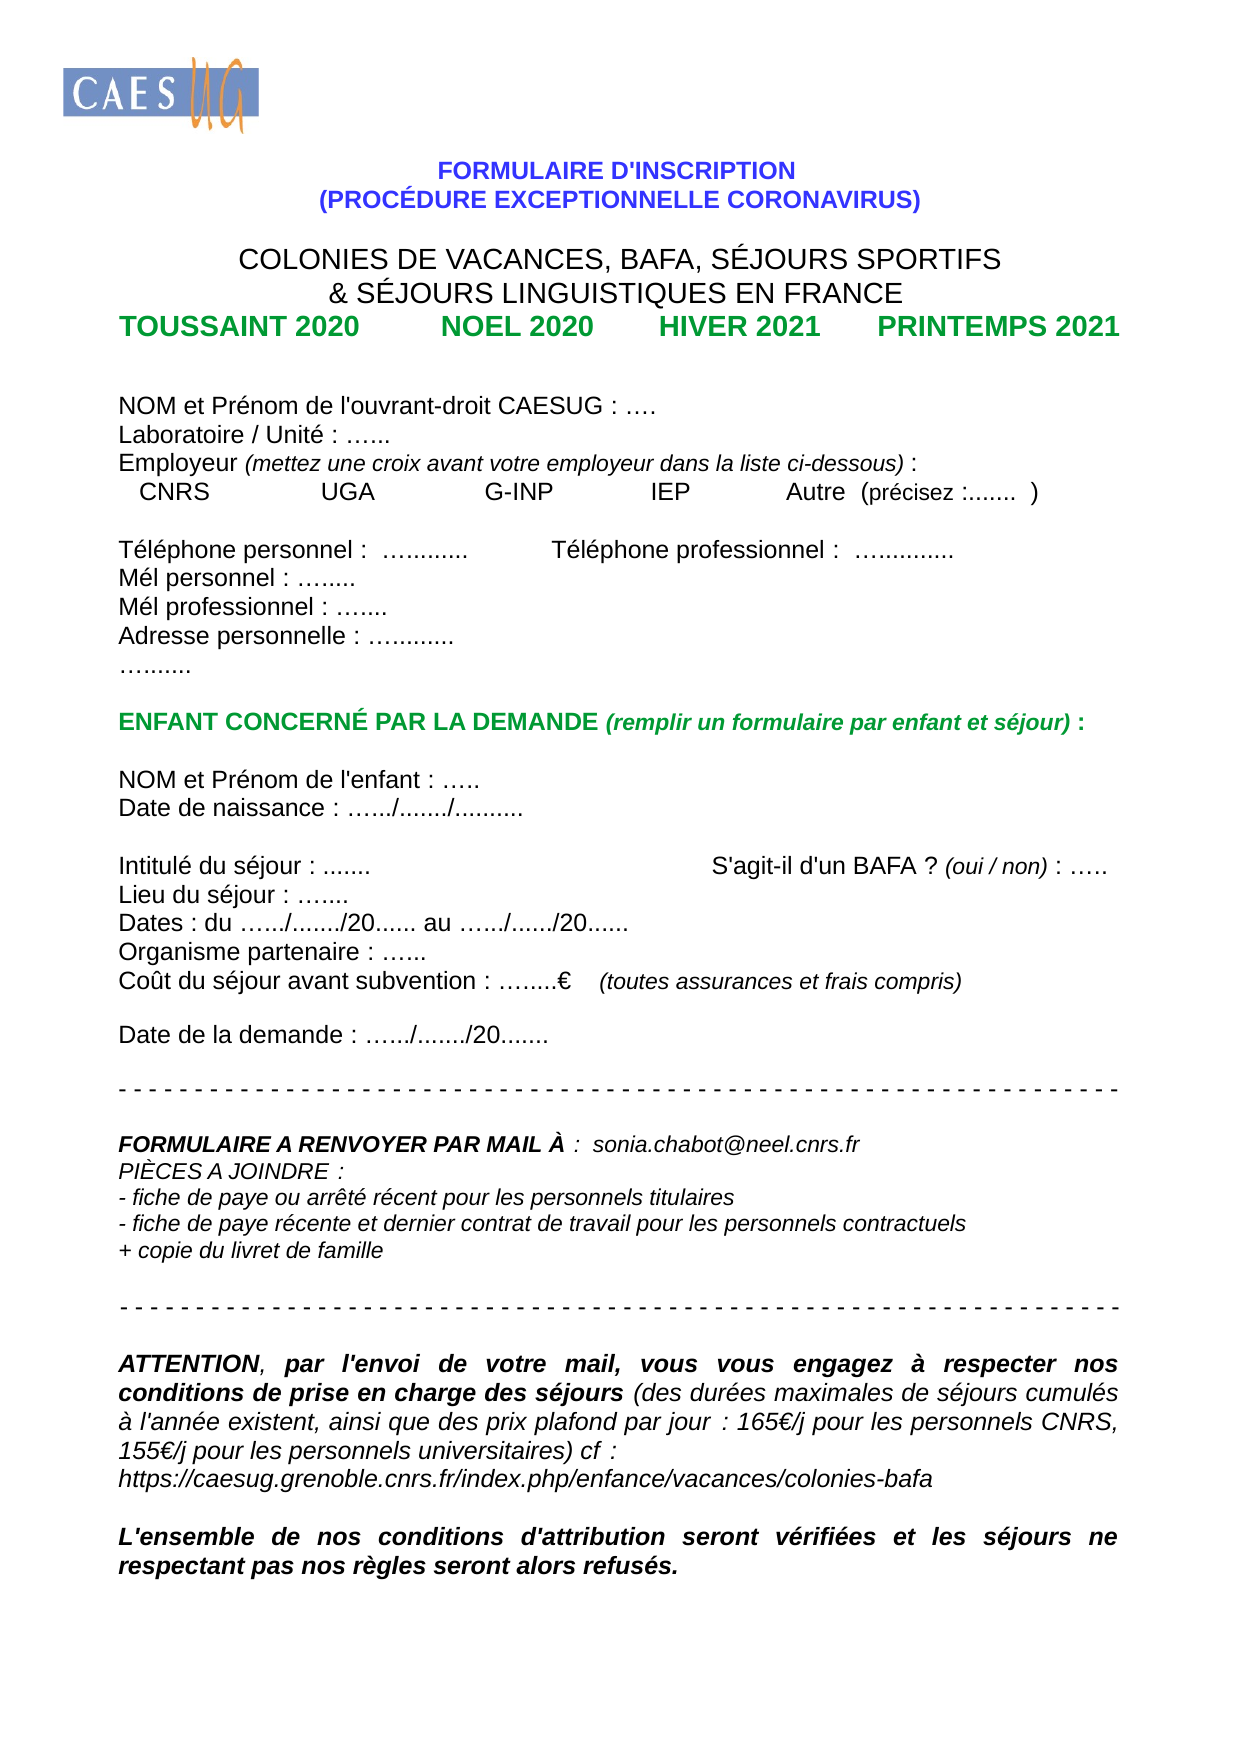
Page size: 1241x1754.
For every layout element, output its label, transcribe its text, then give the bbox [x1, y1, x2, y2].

text ATTENTION, par l'envoi de votre mail, vous vous engagez à respecter nos conditions de prise en charge des séjours (des durées maximales de séjours cumulés à l'année existent, ainsi que des prix plafond par jour : 165€/j pour les personnels CNRS, 155€/j pour les personnels universitaires) cf : [118, 1349, 1122, 1464]
text COLONIES DE VACANCES, BAFA, SÉJOURS SPORTIFS & SÉJOURS LINGUISTIQUES EN FRANCE TOUSSAINT 2020 NOEL 2020 HIVER 2021 PRINTEMPS 2021 [118, 242, 1122, 343]
text PIÈCES A JOINDRE : [118, 1158, 1122, 1184]
text Organisme partenaire : …... [118, 937, 1122, 966]
text FORMULAIRE D'INSCRIPTION [118, 156, 1122, 185]
text - fiche de paye ou arrêté récent pour les personnels titulaires [118, 1184, 1122, 1210]
text Laboratoire / Unité : …... [118, 420, 1122, 448]
text Date de naissance : ….../......./.......... [118, 793, 1122, 822]
text NOM et Prénom de l'enfant : ….. [118, 765, 1122, 793]
text Téléphone personnel : …......... Téléphone professionnel : …........... Mél personnel : …..... [118, 535, 1122, 592]
text NOM et Prénom de l'ouvrant-droit CAESUG : …. [118, 391, 1122, 420]
text Date de la demande : ….../......./20....... [118, 1020, 1122, 1049]
text Dates : du ….../......./20...... au ….../....../20...... [118, 908, 1122, 937]
text CNRS UGA G-INP IEP Autre (précisez :....... ) [118, 477, 1122, 506]
text + copie du livret de famille [118, 1237, 1122, 1263]
text - fiche de paye récente et dernier contrat de travail pour les personnels contractuels [118, 1210, 1122, 1237]
picture [63, 57, 259, 134]
text (PROCÉDURE EXCEPTIONNELLE CORONAVIRUS) [118, 185, 1122, 214]
text - - - - - - - - - - - - - - - - - - - - - - - - - - - - - - - - - - - - - - - - - - - - - - - - - - - - - - - - - - - - - - - - - - [118, 1074, 1122, 1103]
text FORMULAIRE A RENVOYER PAR MAIL À : sonia.chabot@neel.cnrs.fr [118, 1131, 1122, 1158]
text https://caesug.grenoble.cnrs.fr/index.php/enfance/vacances/colonies-bafa [118, 1464, 1122, 1522]
text Employeur (mettez une croix avant votre employeur dans la liste ci-dessous) : [118, 448, 1122, 477]
text Mél professionnel : ….... Adresse personnelle : …......... …....... [118, 592, 1122, 678]
text Intitulé du séjour : ....... S'agit-il d'un BAFA ? (oui / non) : ….. Lieu du séjour : ….... [118, 851, 1122, 908]
text - - - - - - - - - - - - - - - - - - - - - - - - - - - - - - - - - - - - - - - - - - - - - - - - - - - - - - - - - - - - - - - - - - [118, 1292, 1122, 1321]
text ENFANT CONCERNÉ PAR LA DEMANDE (remplir un formulaire par enfant et séjour) : [118, 707, 1122, 736]
text L'ensemble de nos conditions d'attribution seront vérifiées et les séjours ne respectant pas nos règles seront alors refusés. [118, 1522, 1122, 1579]
text Coût du séjour avant subvention : ….....€ (toutes assurances et frais compris) [118, 966, 1122, 995]
